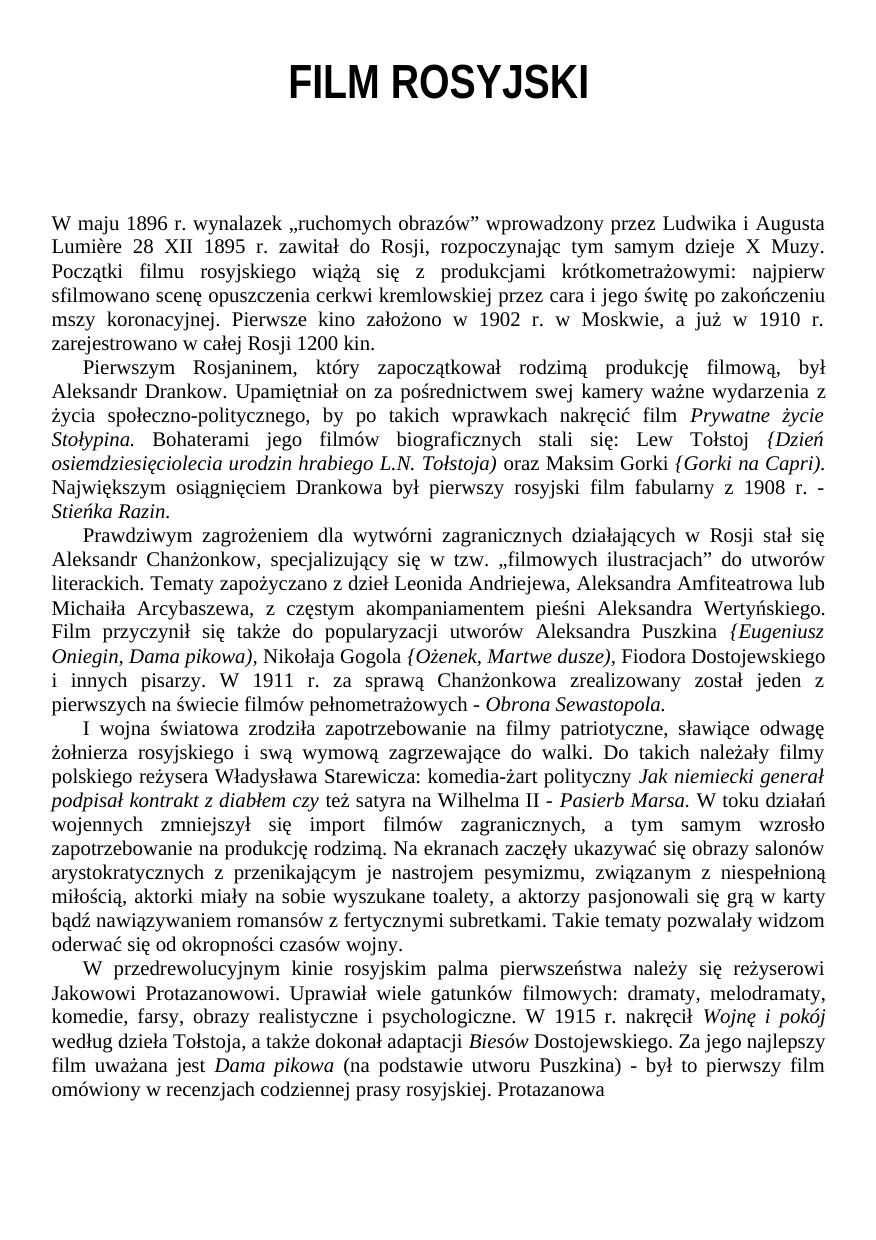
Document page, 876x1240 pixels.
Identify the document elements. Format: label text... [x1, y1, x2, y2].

text I wojna światowa zrodziła zapotrzebowanie na filmy patriotyczne, sławiące odwagę żołnierza rosyjskiego i swą wymową zagrzewające do walki. Do takich należały filmy polskiego reżysera Władysława Starewicza: komedia-żart polityczny Jak niemiecki generał podpisał kontrakt z diabłem czy też satyra na Wilhelma II - Pasierb Marsa. W toku działań wojennych zmniejszył się import filmów zagranicznych, a tym samym wzrosło zapotrzebowanie na produkcję rodzimą. Na ekranach zaczęły ukazywać się obrazy salonów arystokratycznych z przenikającym je nastrojem pesymizmu, związa­nym z niespełnioną miłością, aktorki miały na sobie wyszukane toalety, a aktorzy pa­sjonowali się grą w karty bądź nawiązywaniem romansów z fertycznymi subretkami. Takie tematy pozwalały widzom oderwać się od okropności czasów wojny. [51, 716, 826, 956]
text Pierwszym Rosjaninem, który zapoczątkował rodzimą produkcję filmową, był Aleksandr Drankow. Upamiętniał on za pośrednictwem swej kamery ważne wydarze­nia z życia społeczno-politycznego, by po takich wprawkach nakręcić film Prywatne życie Stołypina. Bohaterami jego filmów biograficznych stali się: Lew Tołstoj {Dzień osiemdziesięciolecia urodzin hrabiego L.N. Tołstoja) oraz Maksim Gorki {Gorki na Capri). Największym osiągnięciem Drankowa był pierwszy rosyjski film fabularny z 1908 r. - Stieńka Razin. [51, 355, 826, 523]
text W maju 1896 r. wynalazek „ruchomych obrazów” wprowadzony przez Ludwika i Augusta Lumière 28 XII 1895 r. zawitał do Rosji, rozpoczynając tym samym dzieje X Muzy. Początki filmu rosyjskiego wiążą się z produkcjami krótkometrażowymi: najpierw sfilmowano scenę opuszczenia cerkwi kremlowskiej przez cara i jego świtę po zakończeniu mszy koronacyjnej. Pierwsze kino założono w 1902 r. w Moskwie, a już w 1910 r. zarejestrowano w całej Rosji 1200 kin. [51, 210, 826, 355]
subtitle FILM ROSYJSKI [51, 53, 826, 108]
text Prawdziwym zagrożeniem dla wytwórni zagranicznych działających w Rosji stał się Aleksandr Chanżonkow, specjalizujący się w tzw. „filmowych ilustracjach” do utworów literackich. Tematy zapożyczano z dzieł Leonida Andriejewa, Aleksandra Amfiteatrowa lub Michaiła Arcybaszewa, z częstym akompaniamentem pieśni Alek­sandra Wertyńskiego. Film przyczynił się także do popularyzacji utworów Aleksandra Puszkina {Eugeniusz Oniegin, Dama pikowa), Nikołaja Gogola {Ożenek, Martwe du­sze), Fiodora Dostojewskiego i innych pisarzy. W 1911 r. za sprawą Chanżonkowa zrealizowany został jeden z pierwszych na świecie filmów pełnometrażowych - Obro­na Sewastopola. [51, 523, 826, 716]
text W przedrewolucyjnym kinie rosyjskim palma pierwszeństwa należy się reżyserowi Jakowowi Protazanowowi. Uprawiał wiele gatunków filmowych: dramaty, melodra­maty, komedie, farsy, obrazy realistyczne i psychologiczne. W 1915 r. nakręcił Wojnę i pokój według dzieła Tołstoja, a także dokonał adaptacji Biesów Dostojewskiego. Za jego najlepszy film uważana jest Dama pikowa (na podstawie utworu Puszkina) - był to pierwszy film omówiony w recenzjach codziennej prasy rosyjskiej. Protazanowa [51, 956, 826, 1101]
